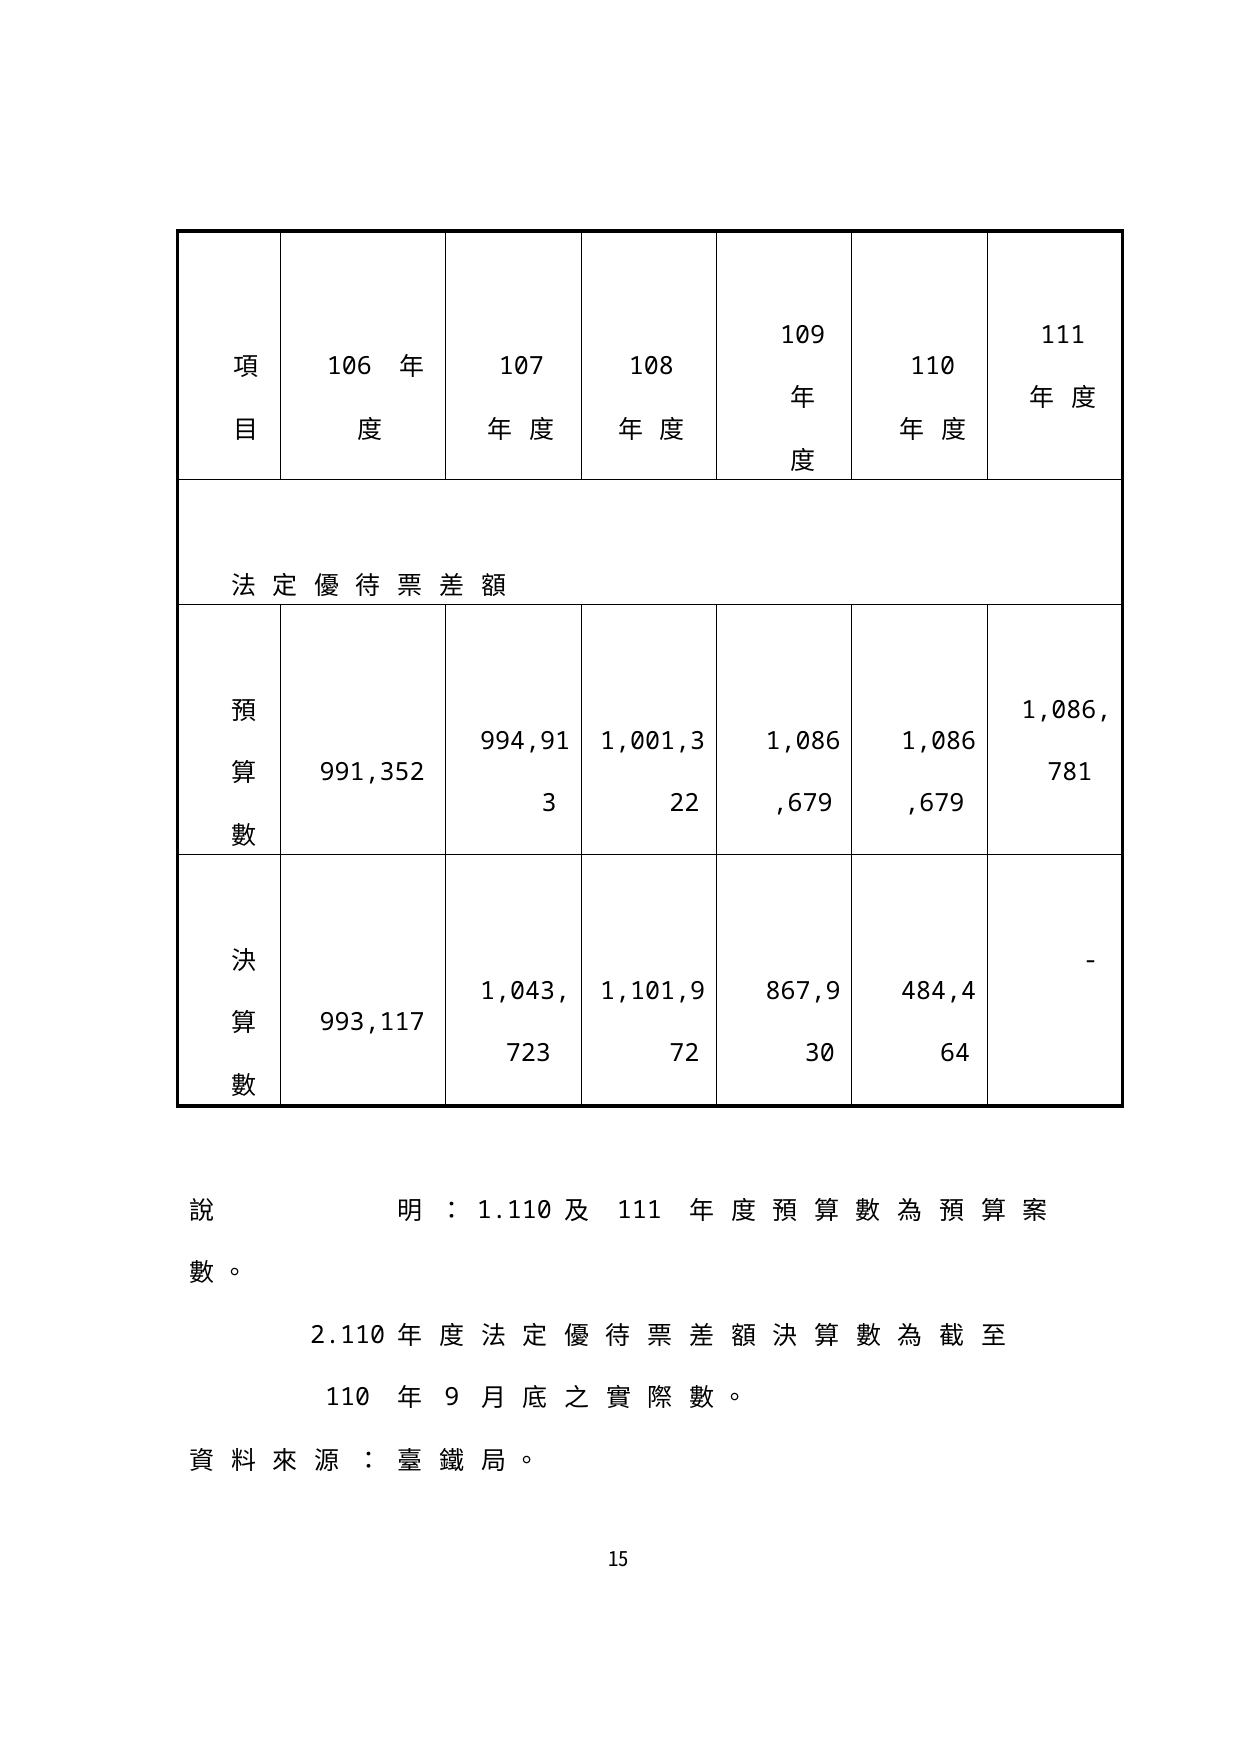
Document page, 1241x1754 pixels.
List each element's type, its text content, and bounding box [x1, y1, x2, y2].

table_cell 1,101,972 [582, 855, 716, 1104]
table_header 110年度 [852, 233, 987, 479]
table_cell 1,043,723 [446, 855, 581, 1104]
table_cell 法定優待票差額 [179, 480, 1121, 604]
table_cell 484,464 [852, 855, 987, 1104]
table_header 111年度 [988, 233, 1121, 479]
table_header 109年度 [717, 233, 851, 479]
table_cell 1,086,781 [988, 605, 1121, 854]
table_cell 1,001,322 [582, 605, 716, 854]
table_header 107年度 [446, 233, 581, 479]
table_cell - [988, 855, 1121, 1104]
text 資料來源：臺鐵局。 [166, 1417, 1056, 1479]
table_cell 991,352 [281, 605, 445, 854]
table_header 項目 [179, 233, 280, 479]
table_cell 決算數 [179, 855, 280, 1104]
table_cell 994,913 [446, 605, 581, 854]
table_header 106年度 [281, 233, 445, 479]
table_cell 1,086,679 [852, 605, 987, 854]
table_header 108年度 [582, 233, 716, 479]
table_cell 預算數 [179, 605, 280, 854]
text 說 明：1.110及111年度預算數為預算案數。 [166, 1167, 1056, 1292]
table_cell 993,117 [281, 855, 445, 1104]
text 2.110年度法定優待票差額決算數為截至110年9月底之實際數。 [290, 1292, 1056, 1417]
table_cell 1,086,679 [717, 605, 851, 854]
table_cell 867,930 [717, 855, 851, 1104]
